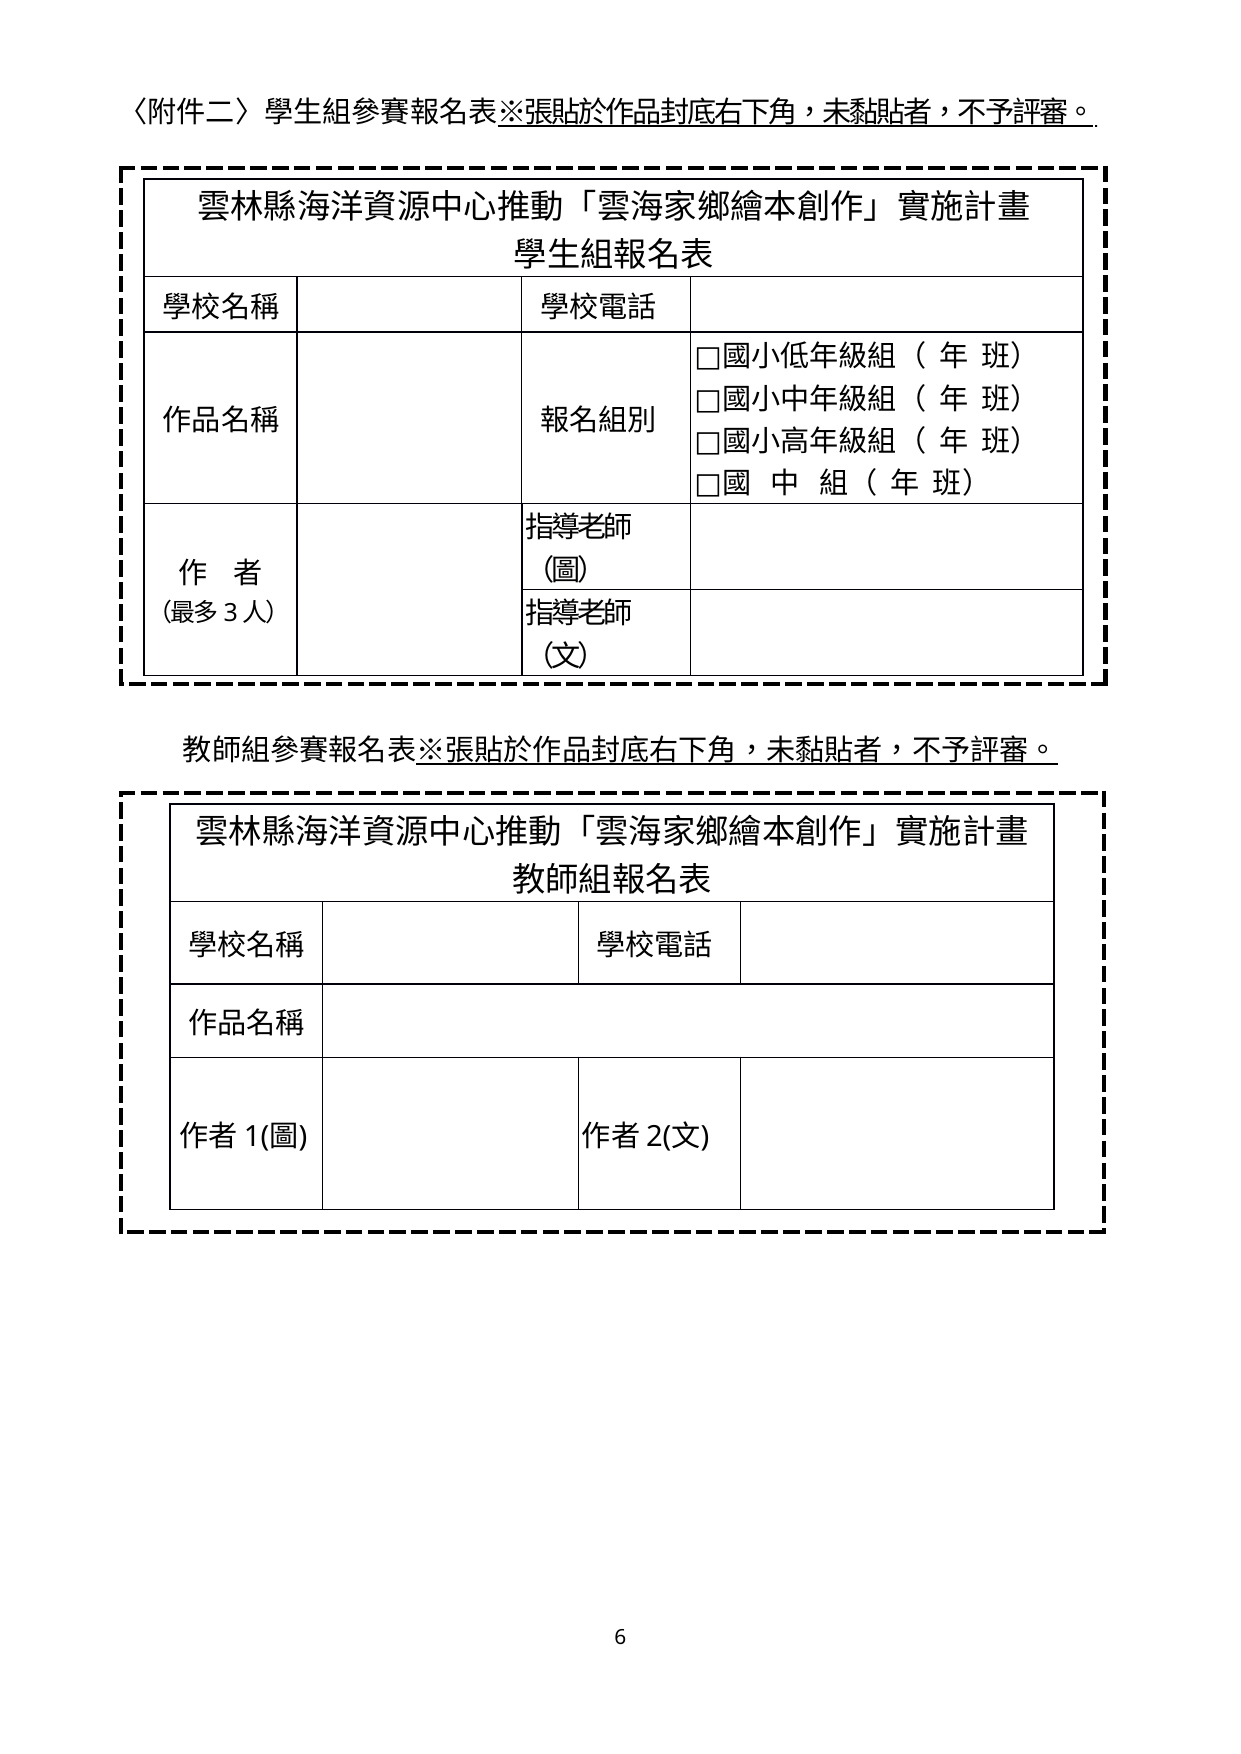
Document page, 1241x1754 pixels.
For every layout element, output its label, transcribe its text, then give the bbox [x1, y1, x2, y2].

table_cell 作者1(圖) [171, 1058, 322, 1209]
text 教師組參賽報名表※張貼於作品封底右下角，未黏貼者，不予評審。 [118, 732, 1122, 767]
table_cell [298, 277, 521, 331]
table_cell [741, 902, 1053, 983]
table_cell [323, 902, 578, 983]
table_cell 學校電話 [579, 902, 740, 983]
table_cell [323, 985, 1053, 1057]
table_cell [691, 277, 1082, 331]
table_cell 學校名稱 [145, 277, 296, 331]
table_cell [691, 504, 1082, 588]
table_cell 作者2(文) [579, 1058, 740, 1209]
table_header 雲林縣海洋資源中心推動「雲海家鄉繪本創作」實施計畫 學生組報名表 [145, 180, 1082, 276]
table_cell 作品名稱 [171, 985, 322, 1057]
table_header 雲林縣海洋資源中心推動「雲海家鄉繪本創作」實施計畫 教師組報名表 [171, 805, 1053, 901]
table_cell 指導老師（圖） [523, 504, 690, 588]
table_cell 學校電話 [522, 277, 690, 331]
table_cell [298, 333, 521, 502]
text 〈附件二〉學生組參賽報名表※張貼於作品封底右下角，未黏貼者，不予評審。 [118, 94, 1122, 130]
table_cell 報名組別 [522, 333, 690, 502]
table_cell [691, 590, 1082, 675]
table_cell [298, 504, 521, 675]
table_cell [323, 1058, 578, 1209]
table_cell 作 者 （最多3人） [145, 504, 296, 675]
table_cell 學校名稱 [171, 902, 322, 983]
table_cell 作品名稱 [145, 333, 296, 502]
table_cell [741, 1058, 1053, 1209]
table_cell □國小低年級組（ 年 班） □國小中年級組（ 年 班） □國小高年級組（ 年 班） □國 中 組（ 年 班） [691, 333, 1082, 502]
table_cell 指導老師（文） [523, 590, 690, 675]
